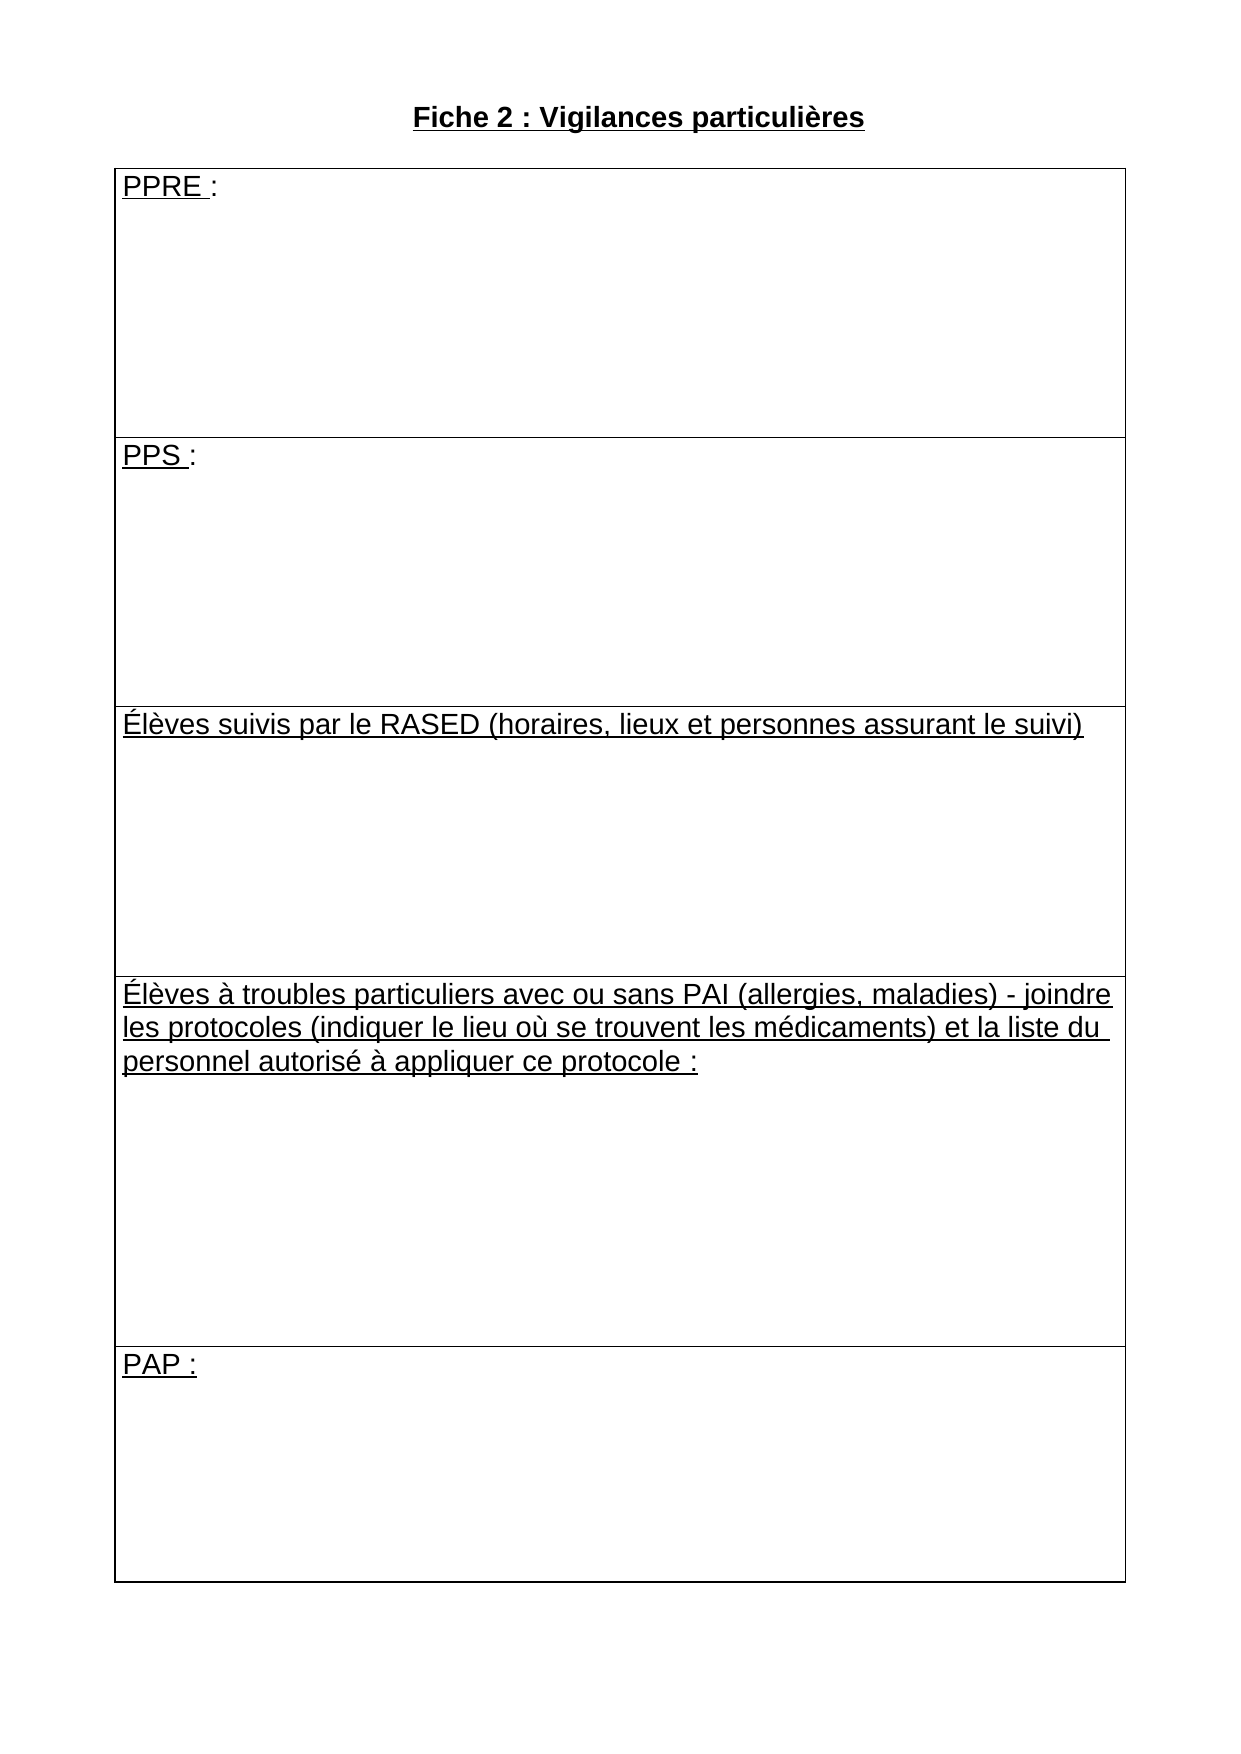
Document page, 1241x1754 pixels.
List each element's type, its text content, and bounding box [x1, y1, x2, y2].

table_header PPRE : [116, 169, 1125, 437]
table_cell PAP : [116, 1347, 1125, 1581]
text Fiche 2 : Vigilances particulières [144, 100, 1134, 134]
table_cell Élèves suivis par le RASED (horaires, lieux et personnes assurant le suivi) [116, 707, 1125, 976]
table_cell PPS : [116, 438, 1125, 706]
table_cell Élèves à troubles particuliers avec ou sans PAI (allergies, maladies) - joindre les protocoles (indiquer le lieu où se trouvent les médicaments) et la liste du personnel autorisé à appliquer ce protocole : [116, 977, 1125, 1346]
